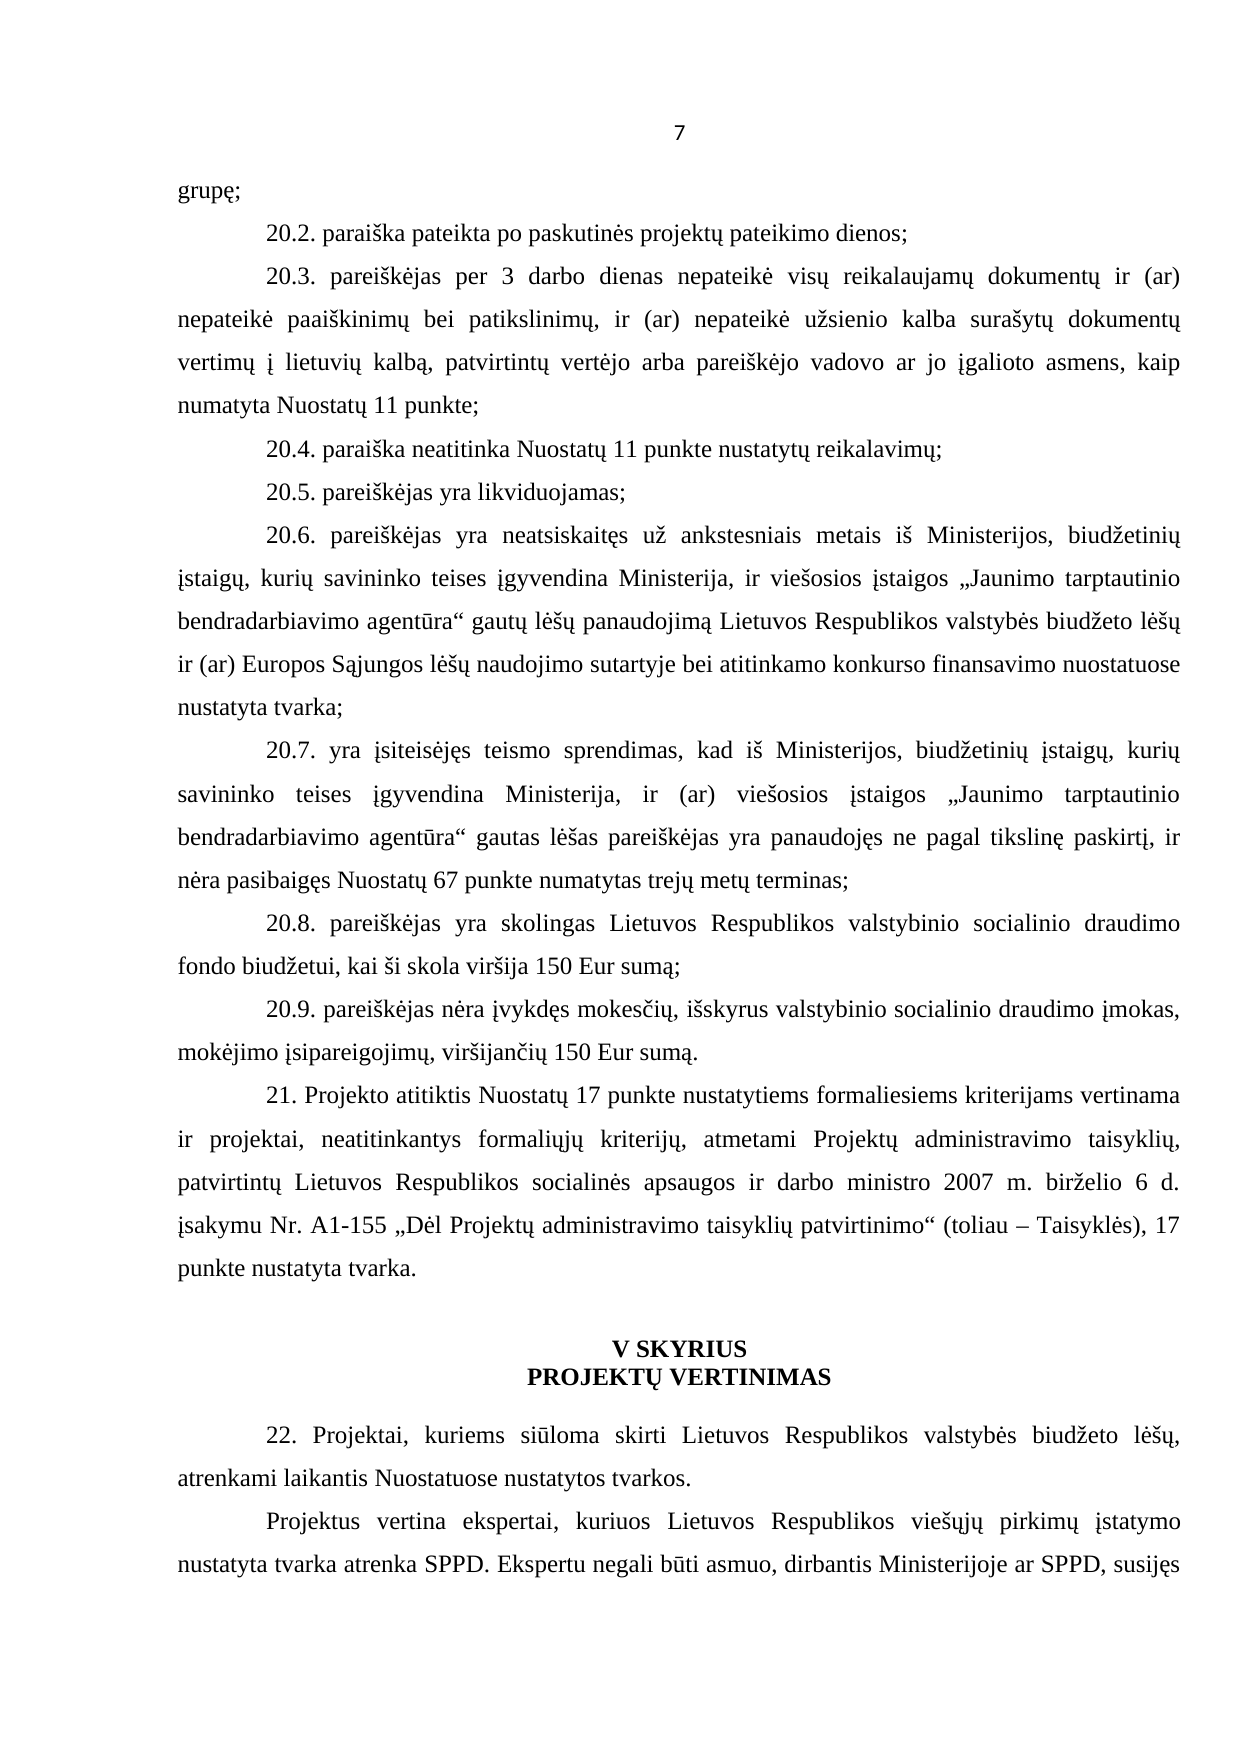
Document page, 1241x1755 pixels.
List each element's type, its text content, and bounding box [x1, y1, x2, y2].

text PROJEKTŲ VERTINIMAS [177, 1362, 1181, 1391]
text 20.2. paraiška pateikta po paskutinės projektų pateikimo dienos; [177, 218, 1181, 247]
text 21. Projekto atitiktis Nuostatų 17 punkte nustatytiems formaliesiems kriterijams vertinama ir projektai, neatitinkantys formaliųjų kriterijų, atmetami Projektų administravimo taisyklių, patvirtintų Lietuvos Respublikos socialinės apsaugos ir darbo ministro 2007 m. birželio 6 d. įsakymu Nr. A1-155 „Dėl Projektų administravimo taisyklių patvirtinimo“ (toliau – Taisyklės), 17 punkte nustatyta tvarka. [177, 1081, 1181, 1282]
text 20.8. pareiškėjas yra skolingas Lietuvos Respublikos valstybinio socialinio draudimo fondo biudžetui, kai ši skola viršija 150 Eur sumą; [177, 908, 1181, 980]
text 20.5. pareiškėjas yra likviduojamas; [177, 477, 1181, 506]
text 20.4. paraiška neatitinka Nuostatų 11 punkte nustatytų reikalavimų; [177, 434, 1181, 462]
text 20.7. yra įsiteisėjęs teismo sprendimas, kad iš Ministerijos, biudžetinių įstaigų, kurių savininko teises įgyvendina Ministerija, ir (ar) viešosios įstaigos „Jaunimo tarptautinio bendradarbiavimo agentūra“ gautas lėšas pareiškėjas yra panaudojęs ne pagal tikslinę paskirtį, ir nėra pasibaigęs Nuostatų 67 punkte numatytas trejų metų terminas; [177, 736, 1181, 894]
text 20.9. pareiškėjas nėra įvykdęs mokesčių, išskyrus valstybinio socialinio draudimo įmokas, mokėjimo įsipareigojimų, viršijančių 150 Eur sumą. [177, 994, 1181, 1066]
text 22. Projektai, kuriems siūloma skirti Lietuvos Respublikos valstybės biudžeto lėšų, atrenkami laikantis Nuostatuose nustatytos tvarkos. [177, 1420, 1181, 1492]
text V SKYRIUS [177, 1334, 1181, 1362]
text 20.3. pareiškėjas per 3 darbo dienas nepateikė visų reikalaujamų dokumentų ir (ar) nepateikė paaiškinimų bei patikslinimų, ir (ar) nepateikė užsienio kalba surašytų dokumentų vertimų į lietuvių kalbą, patvirtintų vertėjo arba pareiškėjo vadovo ar jo įgalioto asmens, kaip numatyta Nuostatų 11 punkte; [177, 261, 1181, 419]
text 20.6. pareiškėjas yra neatsiskaitęs už ankstesniais metais iš Ministerijos, biudžetinių įstaigų, kurių savininko teises įgyvendina Ministerija, ir viešosios įstaigos „Jaunimo tarptautinio bendradarbiavimo agentūra“ gautų lėšų panaudojimą Lietuvos Respublikos valstybės biudžeto lėšų ir (ar) Europos Sąjungos lėšų naudojimo sutartyje bei atitinkamo konkurso finansavimo nuostatuose nustatyta tvarka; [177, 520, 1181, 721]
text grupę; [177, 175, 1181, 204]
text Projektus vertina ekspertai, kuriuos Lietuvos Respublikos viešųjų pirkimų įstatymo nustatyta tvarka atrenka SPPD. Ekspertu negali būti asmuo, dirbantis Ministerijoje ar SPPD, susijęs [177, 1506, 1181, 1578]
